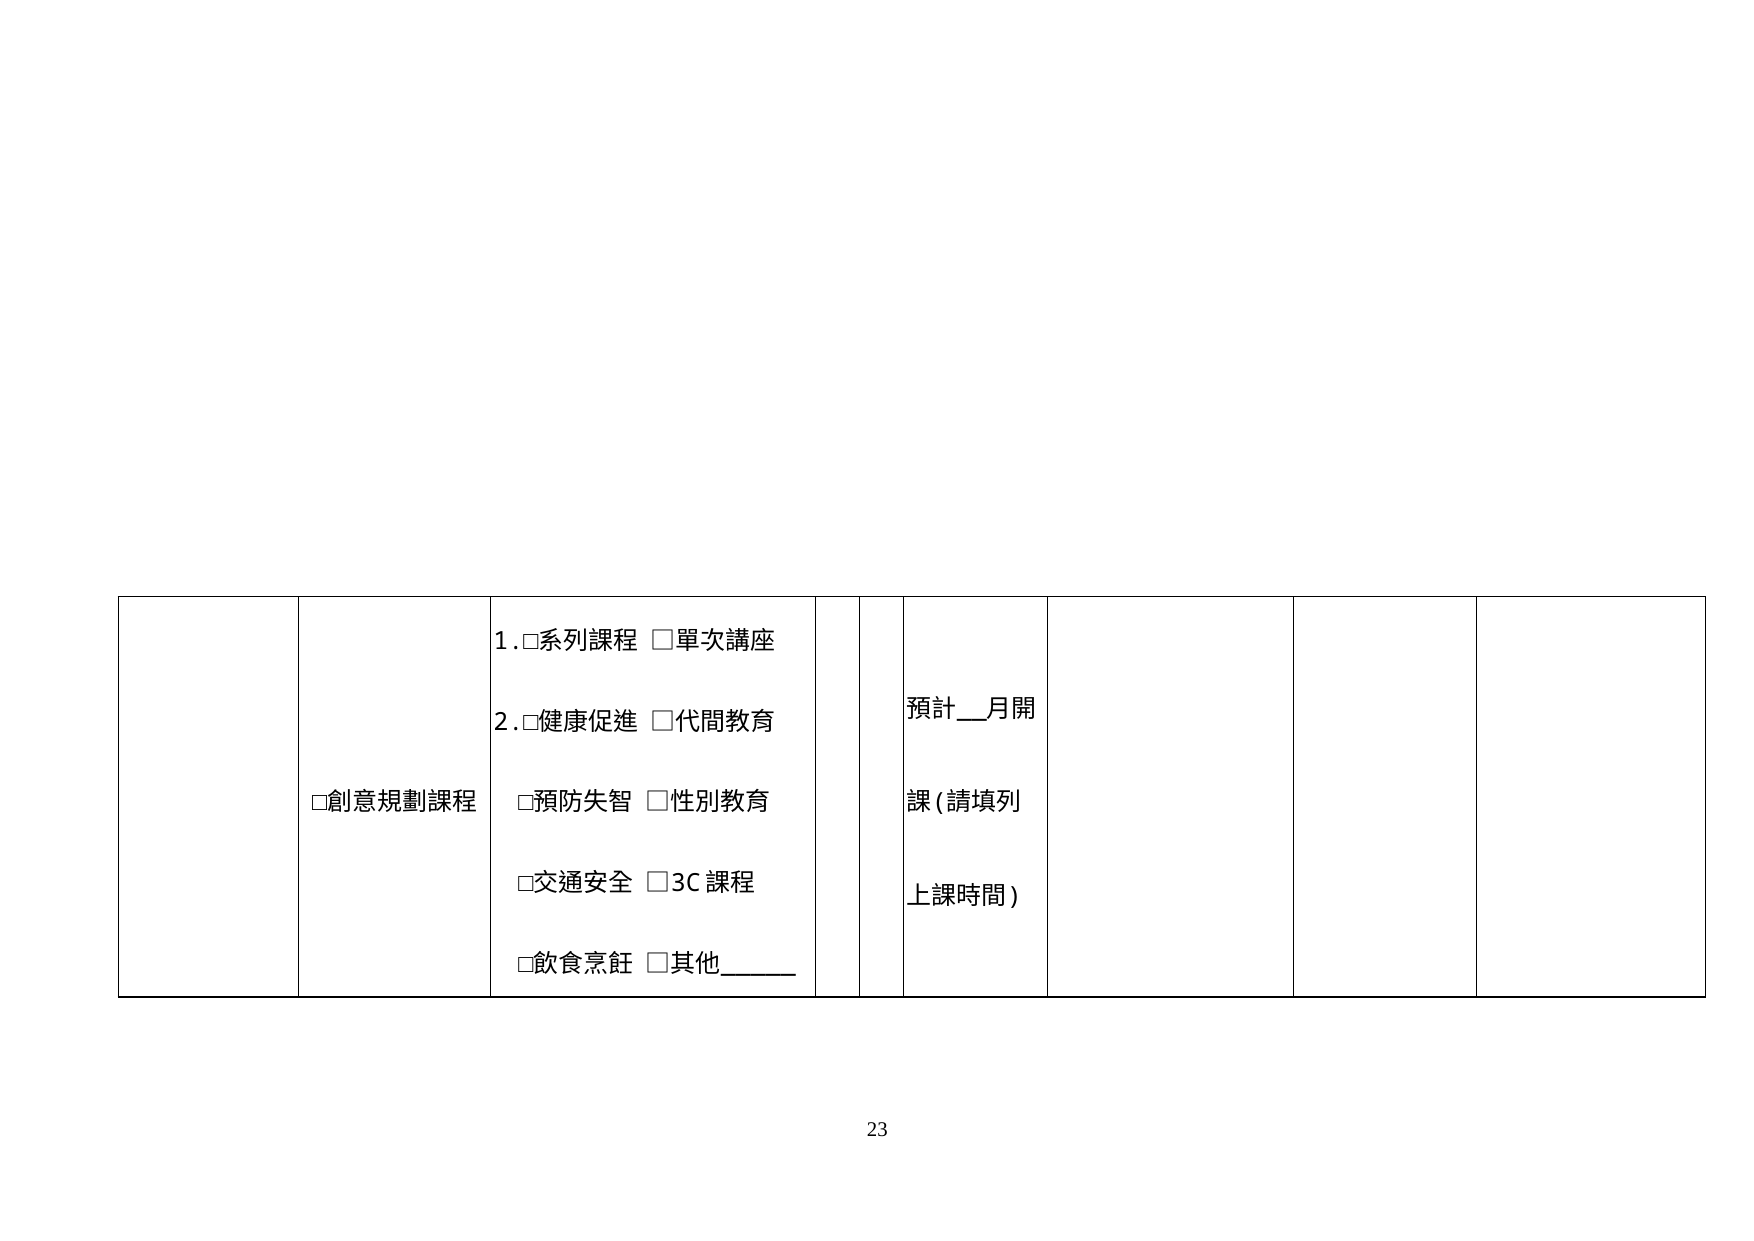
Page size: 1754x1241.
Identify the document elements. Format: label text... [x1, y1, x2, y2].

table_cell □創意規劃課程 [299, 597, 490, 996]
table_cell [119, 597, 298, 996]
table_cell [1477, 597, 1705, 996]
table_cell [1048, 597, 1293, 996]
table_cell 預計__月開課(請填列上課時間) [904, 597, 1047, 996]
table_cell 1.□系列課程 □單次講座 2.□健康促進 □代間教育 □預防失智 □性別教育 □交通安全 □3C課程 □飲食烹飪 □其他_____ [491, 597, 815, 996]
table_cell [860, 597, 903, 996]
table_cell [816, 597, 859, 996]
table_cell [1294, 597, 1476, 996]
